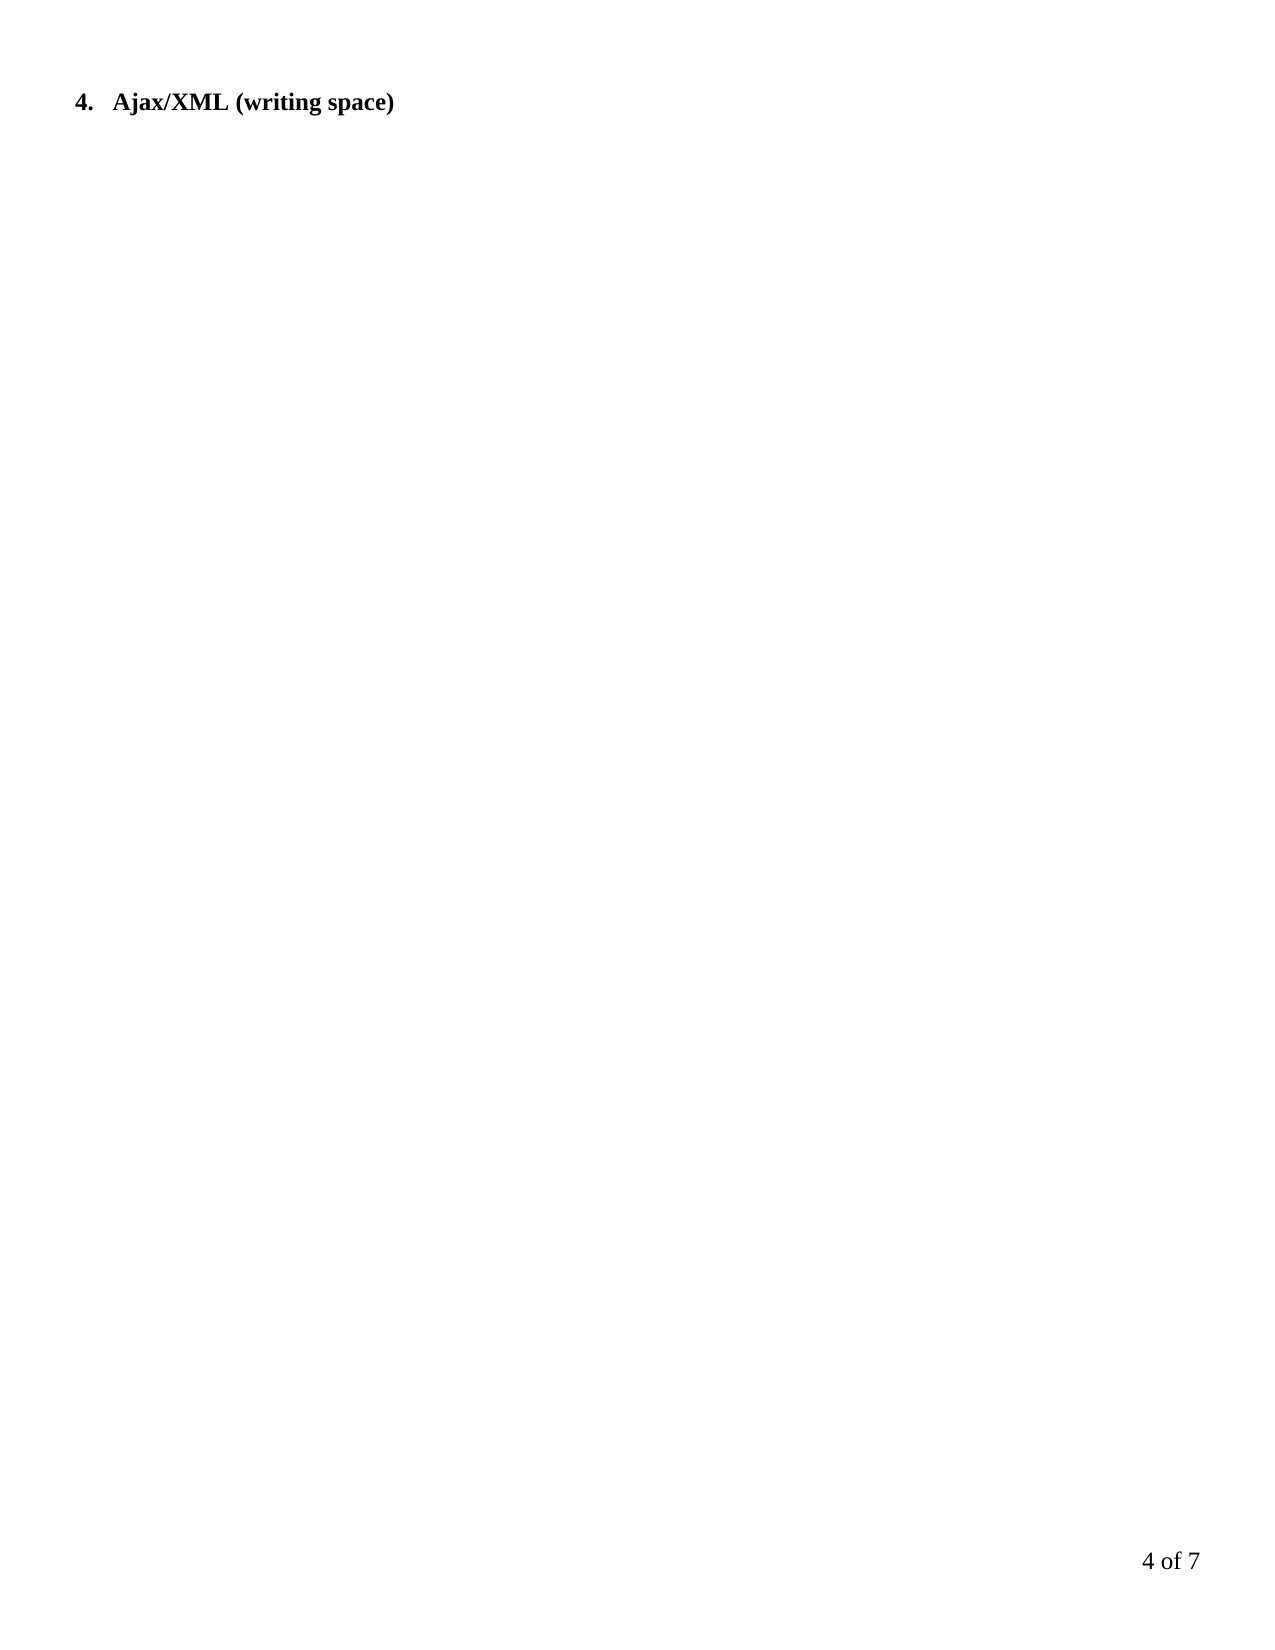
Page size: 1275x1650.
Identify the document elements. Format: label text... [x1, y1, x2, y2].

text 4. Ajax/XML (writing space) [75, 87, 1200, 116]
